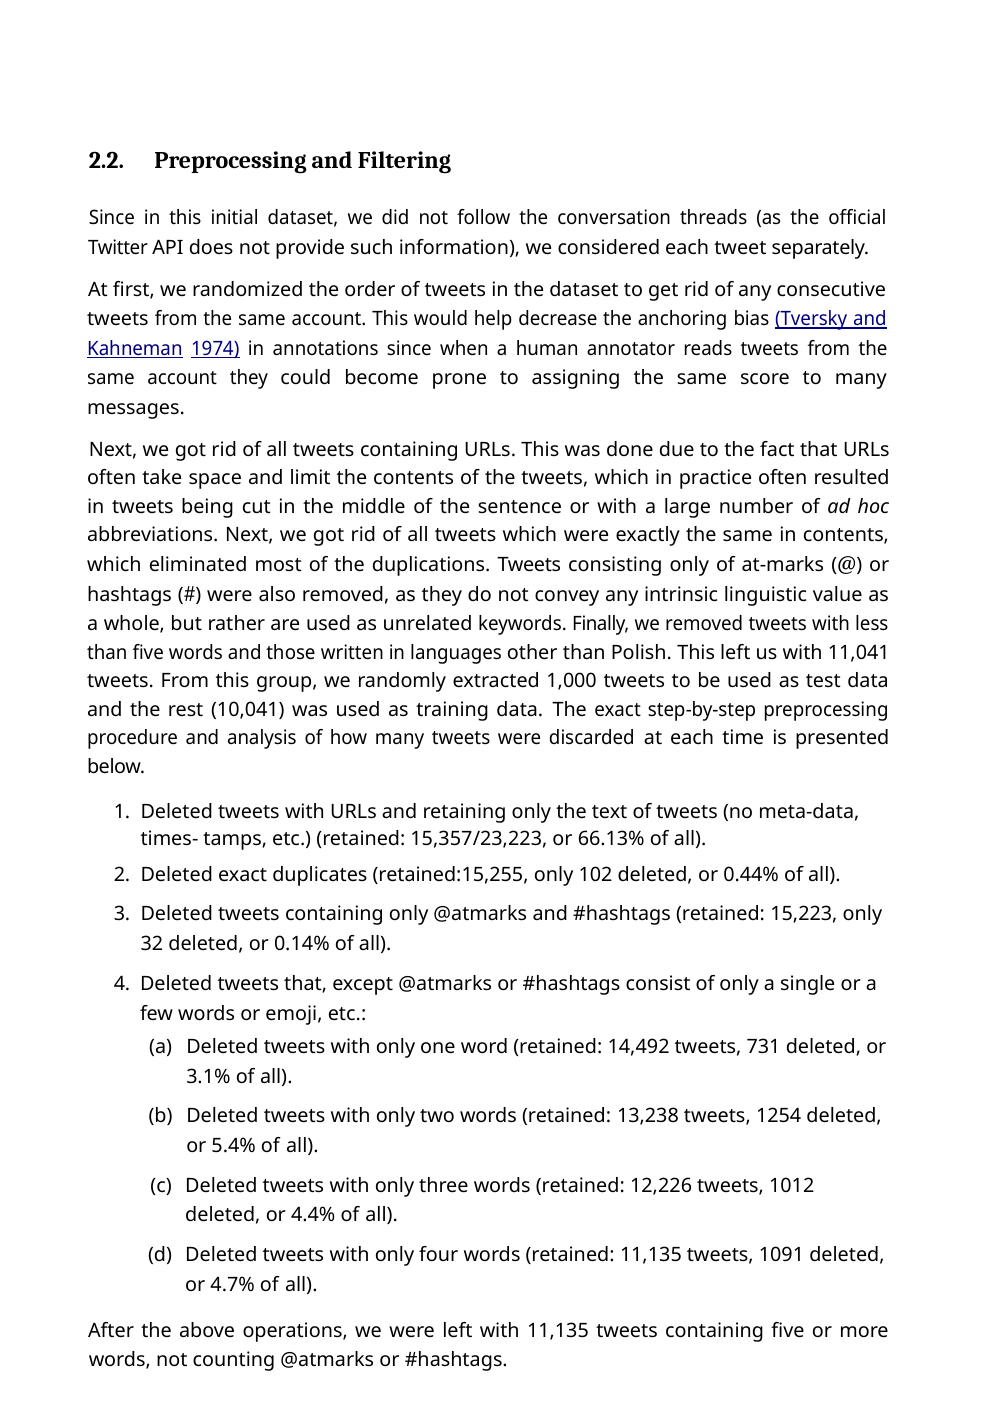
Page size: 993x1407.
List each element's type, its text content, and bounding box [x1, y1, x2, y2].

list Deleted tweets with URLs and retaining only the text of tweets (no meta-data, times- tamps, etc.) (retained: 15,357/23,223, or 66.13% of all). [113, 798, 890, 852]
text Since in this initial dataset, we did not follow the conversation threads (as the official Twitter API does not provide such information), we considered each tweet separately. [88, 203, 887, 260]
list Deleted tweets with only one word (retained: 14,492 tweets, 731 deleted, or 3.1% of all). [149, 1032, 887, 1089]
list Deleted tweets with only two words (retained: 13,238 tweets, 1254 deleted, or 5.4% of all). [148, 1102, 887, 1158]
text Next, we got rid of all tweets containing URLs. This was done due to the fact that URLs often take space and limit the contents of the tweets, which in practice often resulted in tweets being cut in the middle of the sentence or with a large number of ad hoc abbreviations. Next, we got rid of all tweets which were exactly the same in contents, which eliminated most of the duplications. Tweets consisting only of at-marks (@) or hashtags (#) were also removed, as they do not convey any intrinsic linguistic value as a whole, but rather are used as unrelated keywords. Finally, we removed tweets with less than five words and those written in languages other than Polish. This left us with 11,041 tweets. From this group, we randomly extracted 1,000 tweets to be used as test data and the rest (10,041) was used as training data. The exact step-by-step preprocessing procedure and analysis of how many tweets were discarded at each time is presented below. [87, 435, 889, 779]
list Deleted tweets containing only @atmarks and #hashtags (retained: 15,223, only 32 deleted, or 0.14% of all). [113, 900, 887, 956]
list Deleted tweets with only three words (retained: 12,226 tweets, 1012 deleted, or 4.4% of all). [150, 1171, 887, 1228]
subtitle Preprocessing and Filtering [88, 147, 901, 175]
text At first, we randomized the order of tweets in the dataset to get rid of any consecutive tweets from the same account. This would help decrease the anchoring bias (Tversky and Kahneman 1974) in annotations since when a human annotator reads tweets from the same account they could become prone to assigning the same score to many messages. [87, 275, 887, 420]
text After the above operations, we were left with 11,135 tweets containing five or more words, not counting @atmarks or #hashtags. [88, 1316, 889, 1372]
list Deleted tweets that, except @atmarks or #hashtags consist of only a single or a few words or emoji, etc.: [113, 969, 887, 1026]
list Deleted exact duplicates (retained:15,255, only 102 deleted, or 0.44% of all). [113, 860, 901, 887]
list Deleted tweets with only four words (retained: 11,135 tweets, 1091 deleted, or 4.7% of all). [148, 1241, 887, 1297]
